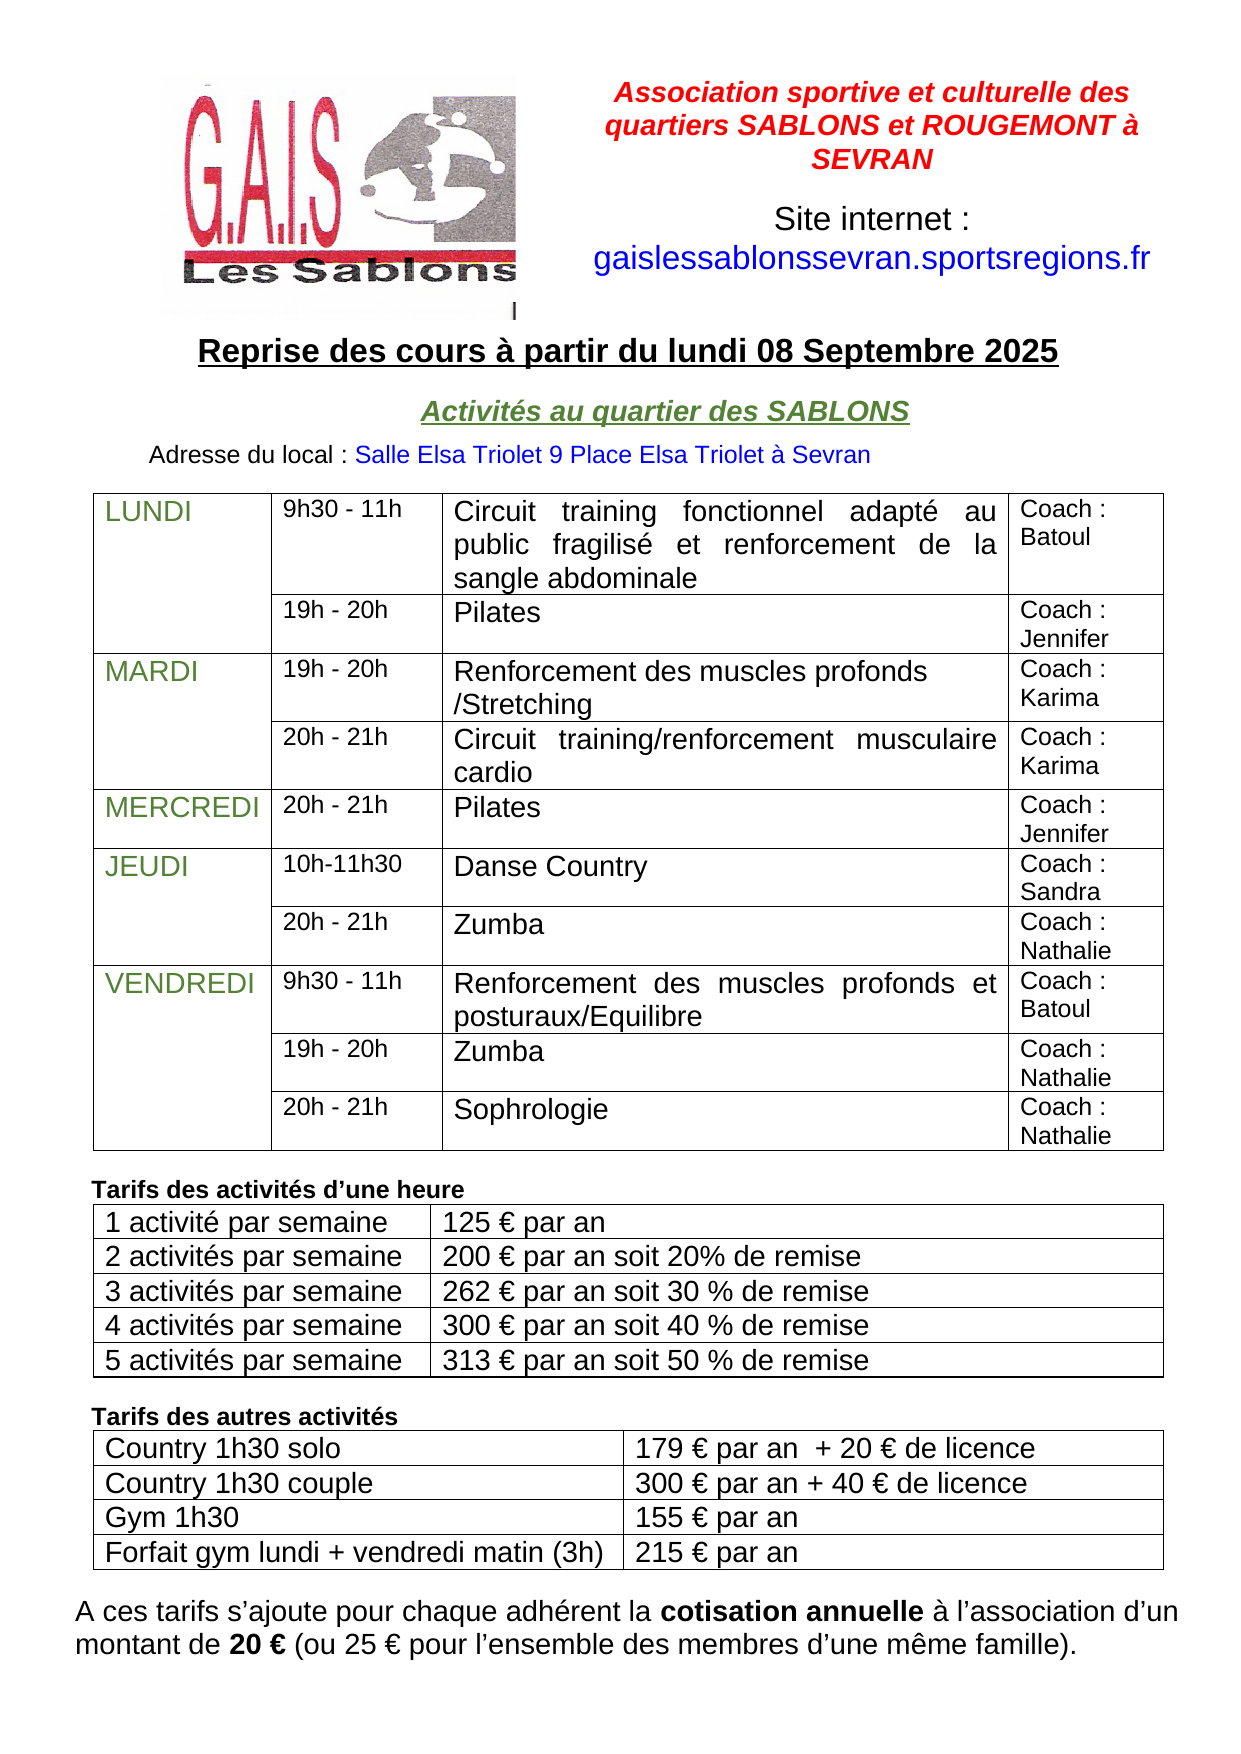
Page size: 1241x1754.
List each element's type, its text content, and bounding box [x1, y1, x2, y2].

table_header 125 € par an [431, 1205, 1163, 1238]
table_cell 20h - 21h [272, 907, 442, 964]
table_cell Gym 1h30 [94, 1500, 623, 1534]
table_cell 4 activités par semaine [94, 1308, 430, 1342]
table_cell 20h - 21h [272, 1092, 442, 1150]
table_header 9h30 - 11h [272, 494, 442, 594]
table_header 1 activité par semaine [94, 1205, 430, 1238]
table_cell Zumba [443, 1034, 1008, 1091]
table_cell Renforcement des muscles profonds /Stretching [443, 654, 1008, 721]
table_header Circuit training fonctionnel adapté au public fragilisé et renforcement de la sangle abdominale [443, 494, 1008, 594]
text A ces tarifs s’ajoute pour chaque adhérent la cotisation annuelle à l’association d’un montant de 20 € (ou 25 € pour l’ensemble des membres d’une même famille). [75, 1593, 1181, 1661]
table_cell Renforcement des muscles profonds et posturaux/Equilibre [443, 966, 1008, 1033]
table_cell 262 € par an soit 30 % de remise [431, 1274, 1163, 1307]
table_cell Country 1h30 couple [94, 1466, 623, 1499]
table_cell Coach : Karima [1009, 722, 1163, 789]
table_cell 19h - 20h [272, 595, 442, 653]
table_cell 5 activités par semaine [94, 1343, 430, 1376]
table_cell Coach : Nathalie [1009, 907, 1163, 964]
table_cell 10h-11h30 [272, 849, 442, 906]
table_cell Forfait gym lundi + vendredi matin (3h) [94, 1535, 623, 1568]
table_cell 200 € par an soit 20% de remise [431, 1239, 1163, 1273]
table_cell MARDI [94, 654, 271, 789]
table_cell Zumba [443, 907, 1008, 964]
table_cell Coach : Jennifer [1009, 790, 1163, 847]
table_cell Coach : Jennifer [1009, 595, 1163, 653]
table_header Coach : Batoul [1009, 494, 1163, 594]
table_cell Coach : Nathalie [1009, 1092, 1163, 1150]
table_cell Pilates [443, 790, 1008, 847]
table_cell 19h - 20h [272, 1034, 442, 1091]
table_cell 20h - 21h [272, 790, 442, 847]
table_cell 9h30 - 11h [272, 966, 442, 1033]
table_cell 2 activités par semaine [94, 1239, 430, 1273]
table_cell 215 € par an [624, 1535, 1163, 1568]
table_cell 313 € par an soit 50 % de remise [431, 1343, 1163, 1376]
table_cell JEUDI [94, 849, 271, 964]
text Adresse du local : Salle Elsa Triolet 9 Place Elsa Triolet à Sevran [149, 440, 1181, 468]
table_cell 300 € par an soit 40 % de remise [431, 1308, 1163, 1342]
table_cell 3 activités par semaine [94, 1274, 430, 1307]
table_cell Coach : Batoul [1009, 966, 1163, 1033]
table_cell Coach : Sandra [1009, 849, 1163, 906]
picture [159, 75, 516, 320]
table_cell Coach : Nathalie [1009, 1034, 1163, 1091]
table_header Association sportive et culturelle des quartiers SABLONS et ROUGEMONT à SEVRAN Site internet : gaislessablonssevran.sportsregions.fr [581, 75, 1162, 319]
text Activités au quartier des SABLONS [149, 394, 1181, 428]
table_cell MERCREDI [94, 790, 271, 847]
table_cell 155 € par an [624, 1500, 1163, 1534]
table_header 179 € par an + 20 € de licence [624, 1431, 1163, 1465]
text Tarifs des autres activités [75, 1401, 1181, 1430]
table_cell Pilates [443, 595, 1008, 653]
table_header [516, 75, 581, 319]
text Reprise des cours à partir du lundi 08 Septembre 2025 [75, 331, 1181, 370]
table_cell 19h - 20h [272, 654, 442, 721]
text Tarifs des activités d’une heure [75, 1175, 1181, 1203]
table_header [94, 75, 159, 319]
table_cell VENDREDI [94, 966, 271, 1150]
table_cell Danse Country [443, 849, 1008, 906]
table_cell 20h - 21h [272, 722, 442, 789]
table_cell Coach : Karima [1009, 654, 1163, 721]
table_header LUNDI [94, 494, 271, 653]
table_cell 300 € par an + 40 € de licence [624, 1466, 1163, 1499]
table_header Country 1h30 solo [94, 1431, 623, 1465]
table_cell Sophrologie [443, 1092, 1008, 1150]
table_cell Circuit training/renforcement musculaire cardio [443, 722, 1008, 789]
